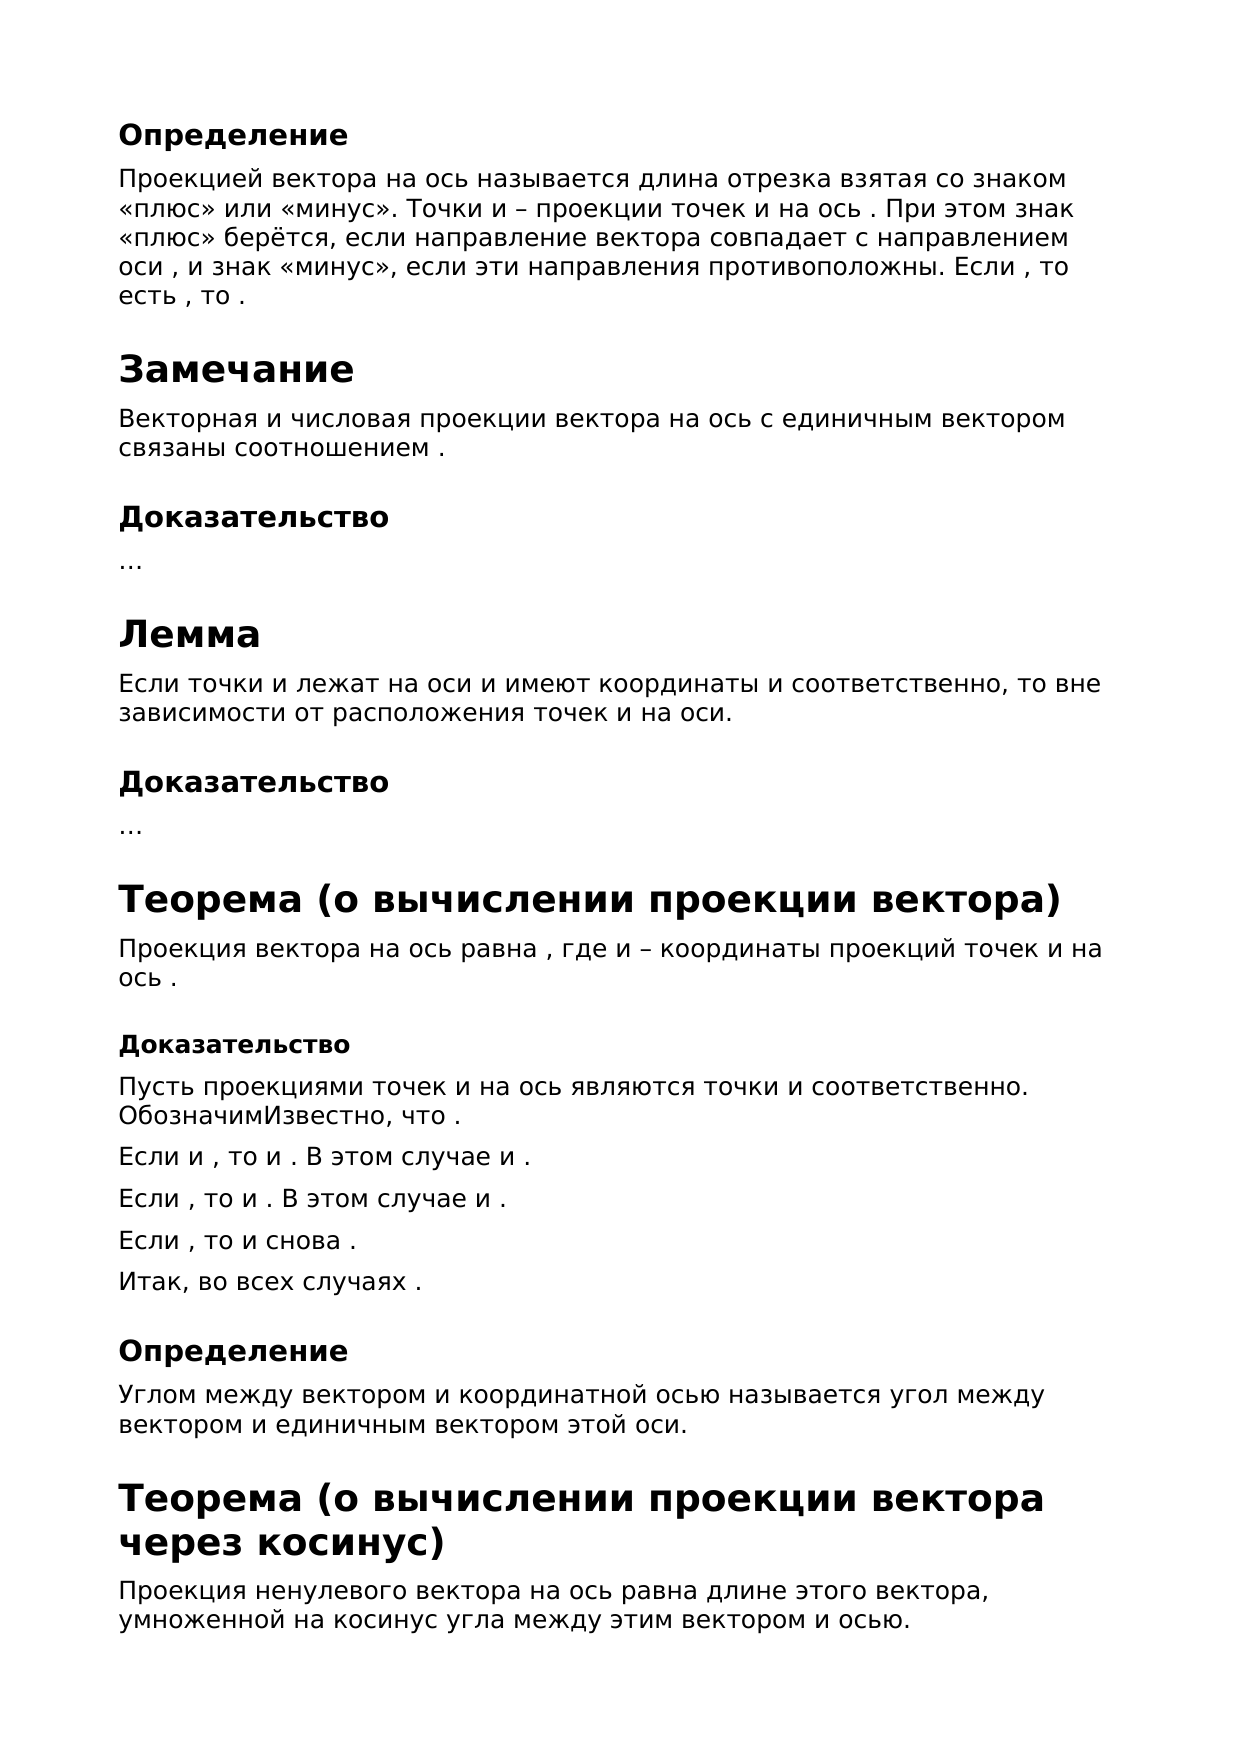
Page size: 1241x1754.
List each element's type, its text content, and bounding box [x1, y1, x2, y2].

text Проекция вектора на ось равна , где и – координаты проекций точек и на ось . [118, 934, 1122, 993]
text Углом между вектором и координатной осью называется угол между вектором и единичным вектором этой оси. [118, 1381, 1122, 1439]
subtitle Лемма [118, 613, 1122, 657]
text Проекция ненулевого вектора на ось равна длине этого вектора, умноженной на косинус угла между этим вектором и осью. [118, 1576, 1122, 1635]
text Если точки и лежат на оси и имеют координаты и соответственно, то вне зависимости от расположения точек и на оси. [118, 669, 1122, 727]
text Пусть проекциями точек и на ось являются точки и соответственно. ОбозначимИзвестно, что . [118, 1072, 1122, 1130]
text Итак, во всех случаях . [118, 1268, 1122, 1297]
subtitle Доказательство [118, 1030, 1122, 1059]
subtitle Теорема (о вычислении проекции вектора через косинус) [118, 1477, 1122, 1564]
subtitle Доказательство [118, 765, 1122, 799]
subtitle Теорема (о вычислении проекции вектора) [118, 878, 1122, 922]
text Векторная и числовая проекции вектора на ось с единичным вектором связаны соотношением . [118, 404, 1122, 462]
text Если и , то и . В этом случае и . [118, 1143, 1122, 1172]
text … [118, 811, 1122, 841]
subtitle Определение [118, 118, 1122, 152]
subtitle Определение [118, 1334, 1122, 1368]
text Если , то и . В этом случае и . [118, 1184, 1122, 1213]
text Проекцией вектора на ось называется длина отрезка взятая со знаком «плюс» или «минус». Точки и – проекции точек и на ось . При этом знак «плюс» берётся, если направление вектора совпадает с направлением оси , и знак «минус», если эти направления противоположны. Если , то есть , то . [118, 164, 1122, 310]
text Если , то и снова . [118, 1226, 1122, 1255]
subtitle Доказательство [118, 500, 1122, 534]
subtitle Замечание [118, 348, 1122, 392]
text … [118, 546, 1122, 576]
